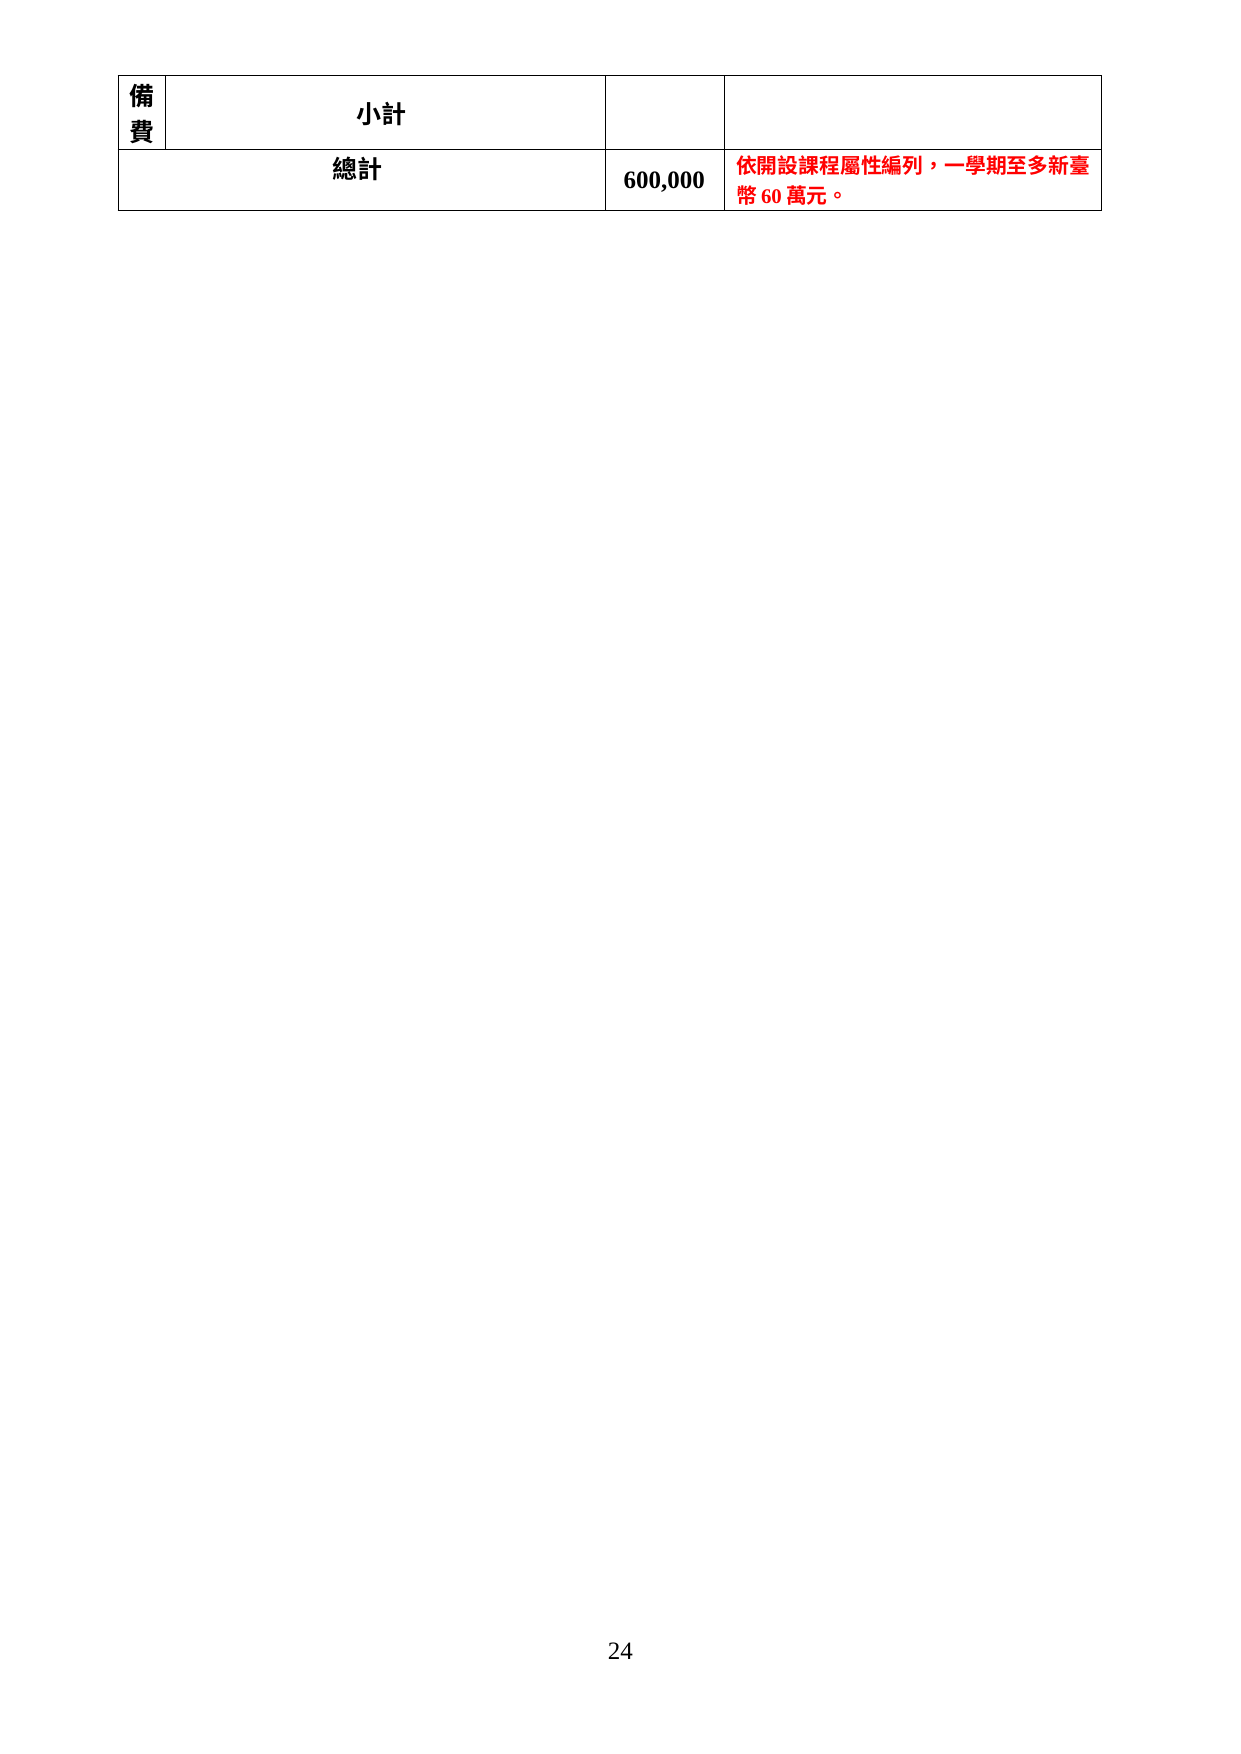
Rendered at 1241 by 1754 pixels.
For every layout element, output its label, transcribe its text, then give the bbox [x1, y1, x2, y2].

table_cell 總計 [119, 150, 605, 210]
table_cell 600,000 [606, 150, 724, 210]
table_cell 依開設課程屬性編列，一學期至多新臺幣60萬元。 [725, 150, 1101, 210]
table_cell 備費 [119, 76, 165, 148]
table_cell [606, 76, 724, 148]
table_cell [725, 76, 1101, 148]
table_cell 小計 [166, 76, 605, 148]
